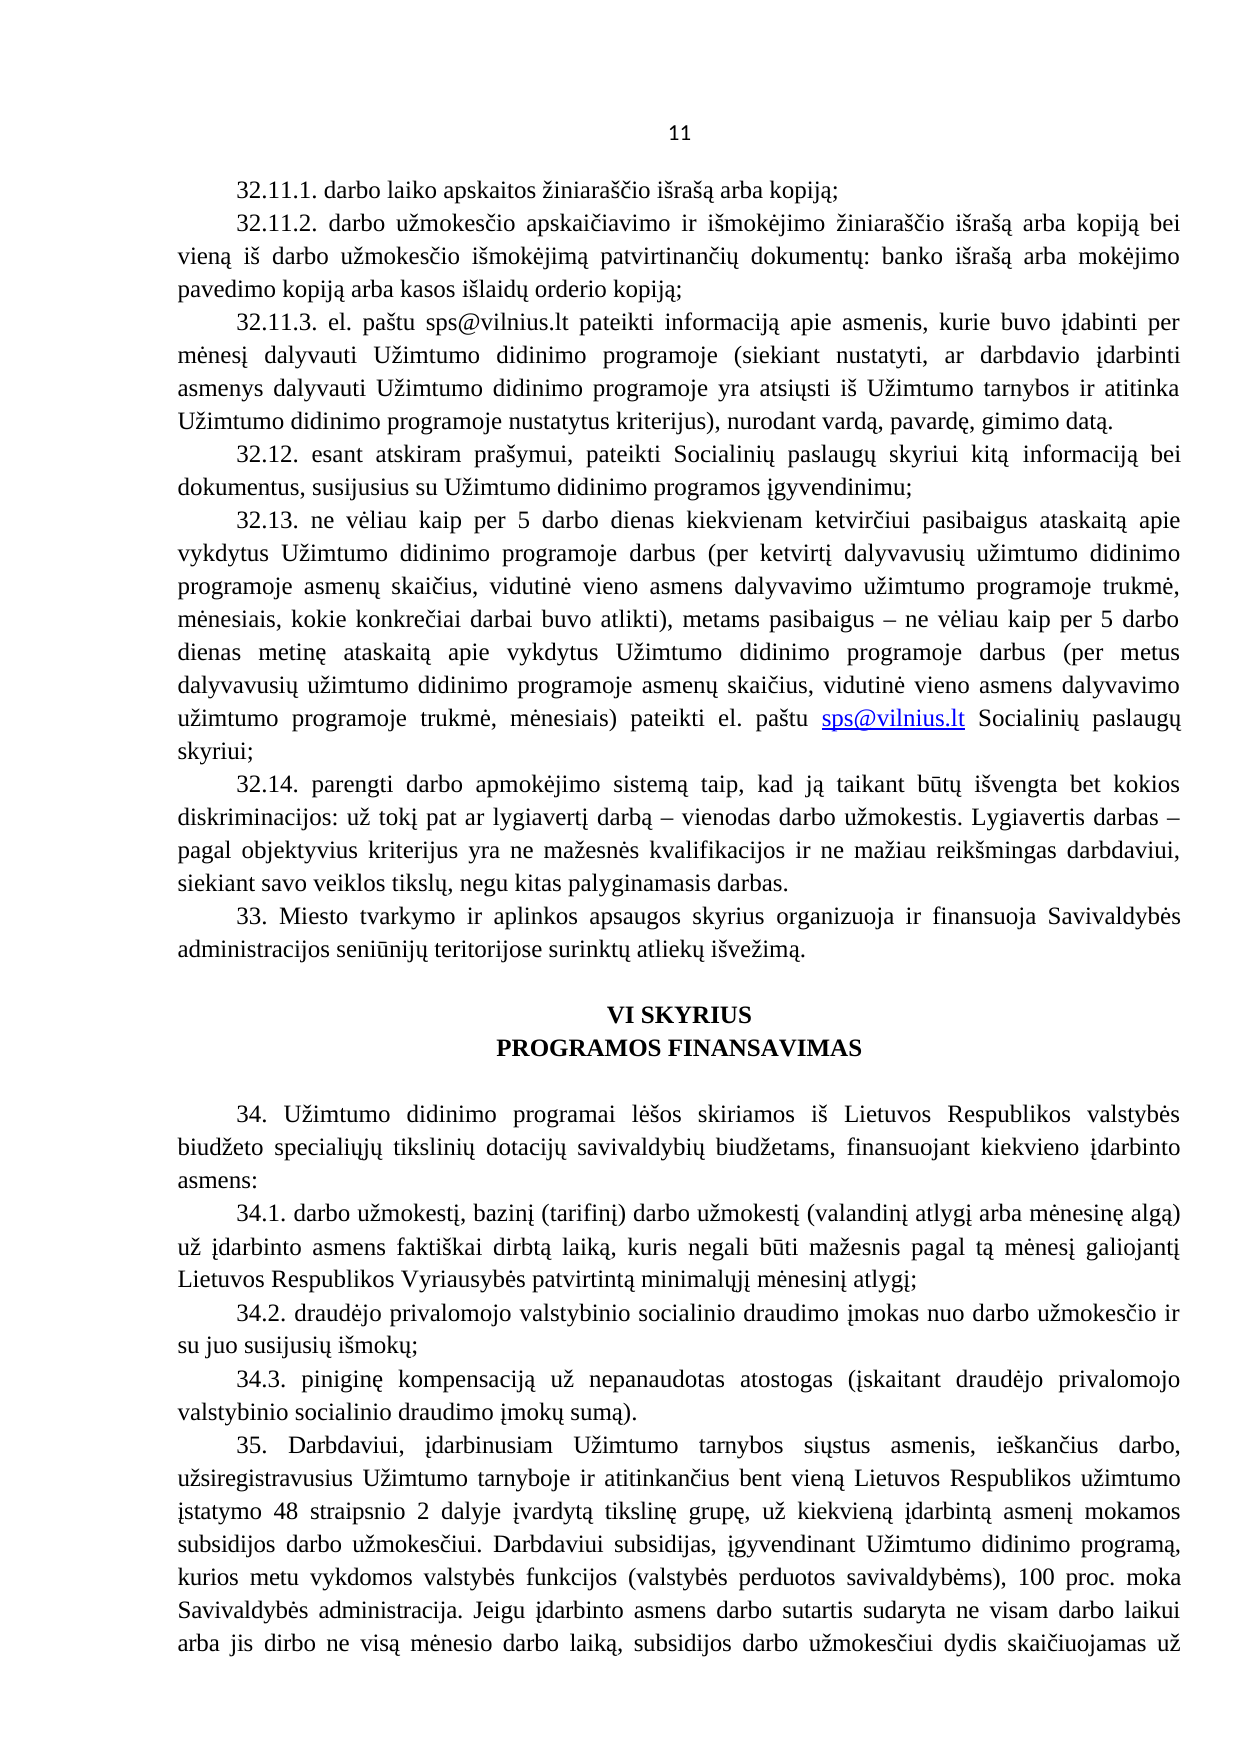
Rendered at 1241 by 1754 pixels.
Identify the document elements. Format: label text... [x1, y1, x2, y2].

text 34.1. darbo užmokestį, bazinį (tarifinį) darbo užmokestį (valandinį atlygį arba mėnesinę algą) už įdarbinto asmens faktiškai dirbtą laiką, kuris negali būti mažesnis pagal tą mėnesį galiojantį Lietuvos Respublikos Vyriausybės patvirtintą minimalųjį mėnesinį atlygį; [177, 1198, 1181, 1293]
text 34. Užimtumo didinimo programai lėšos skiriamos iš Lietuvos Respublikos valstybės biudžeto specialiųjų tikslinių dotacijų savivaldybių biudžetams, finansuojant kiekvieno įdarbinto asmens: [177, 1099, 1181, 1194]
text 32.11.2. darbo užmokesčio apskaičiavimo ir išmokėjimo žiniaraščio išrašą arba kopiją bei vieną iš darbo užmokesčio išmokėjimą patvirtinančių dokumentų: banko išrašą arba mokėjimo pavedimo kopiją arba kasos išlaidų orderio kopiją; [177, 208, 1181, 303]
text 33. Miesto tvarkymo ir aplinkos apsaugos skyrius organizuoja ir finansuoja Savivaldybės administracijos seniūnijų teritorijose surinktų atliekų išvežimą. [177, 901, 1181, 963]
text 32.13. ne vėliau kaip per 5 darbo dienas kiekvienam ketvirčiui pasibaigus ataskaitą apie vykdytus Užimtumo didinimo programoje darbus (per ketvirtį dalyvavusių užimtumo didinimo programoje asmenų skaičius, vidutinė vieno asmens dalyvavimo užimtumo programoje trukmė, mėnesiais, kokie konkrečiai darbai buvo atlikti), metams pasibaigus – ne vėliau kaip per 5 darbo dienas metinę ataskaitą apie vykdytus Užimtumo didinimo programoje darbus (per metus dalyvavusių užimtumo didinimo programoje asmenų skaičius, vidutinė vieno asmens dalyvavimo užimtumo programoje trukmė, mėnesiais) pateikti el. paštu sps@vilnius.lt Socialinių paslaugų skyriui; [177, 505, 1181, 765]
text 35. Darbdaviui, įdarbinusiam Užimtumo tarnybos siųstus asmenis, ieškančius darbo, užsiregistravusius Užimtumo tarnyboje ir atitinkančius bent vieną Lietuvos Respublikos užimtumo įstatymo 48 straipsnio 2 dalyje įvardytą tikslinę grupę, už kiekvieną įdarbintą asmenį mokamos subsidijos darbo užmokesčiui. Darbdaviui subsidijas, įgyvendinant Užimtumo didinimo programą, kurios metu vykdomos valstybės funkcijos (valstybės perduotos savivaldybėms), 100 proc. moka Savivaldybės administracija. Jeigu įdarbinto asmens darbo sutartis sudaryta ne visam darbo laikui arba jis dirbo ne visą mėnesio darbo laiką, subsidijos darbo užmokesčiui dydis skaičiuojamas už [177, 1430, 1181, 1657]
text PROGRAMOS FINANSAVIMAS [177, 1033, 1181, 1062]
text 34.3. piniginę kompensaciją už nepanaudotas atostogas (įskaitant draudėjo privalomojo valstybinio socialinio draudimo įmokų sumą). [177, 1364, 1181, 1425]
text 32.11.3. el. paštu sps@vilnius.lt pateikti informaciją apie asmenis, kurie buvo įdabinti per mėnesį dalyvauti Užimtumo didinimo programoje (siekiant nustatyti, ar darbdavio įdarbinti asmenys dalyvauti Užimtumo didinimo programoje yra atsiųsti iš Užimtumo tarnybos ir atitinka Užimtumo didinimo programoje nustatytus kriterijus), nurodant vardą, pavardę, gimimo datą. [177, 307, 1181, 435]
text 32.14. parengti darbo apmokėjimo sistemą taip, kad ją taikant būtų išvengta bet kokios diskriminacijos: už tokį pat ar lygiavertį darbą – vienodas darbo užmokestis. Lygiavertis darbas – pagal objektyvius kriterijus yra ne mažesnės kvalifikacijos ir ne mažiau reikšmingas darbdaviui, siekiant savo veiklos tikslų, negu kitas palyginamasis darbas. [177, 769, 1181, 897]
text 32.11.1. darbo laiko apskaitos žiniaraščio išrašą arba kopiją; [177, 175, 1181, 204]
text 32.12. esant atskiram prašymui, pateikti Socialinių paslaugų skyriui kitą informaciją bei dokumentus, susijusius su Užimtumo didinimo programos įgyvendinimu; [177, 439, 1181, 501]
text 34.2. draudėjo privalomojo valstybinio socialinio draudimo įmokas nuo darbo užmokesčio ir su juo susijusių išmokų; [177, 1298, 1181, 1359]
text VI SKYRIUS [177, 1000, 1181, 1029]
